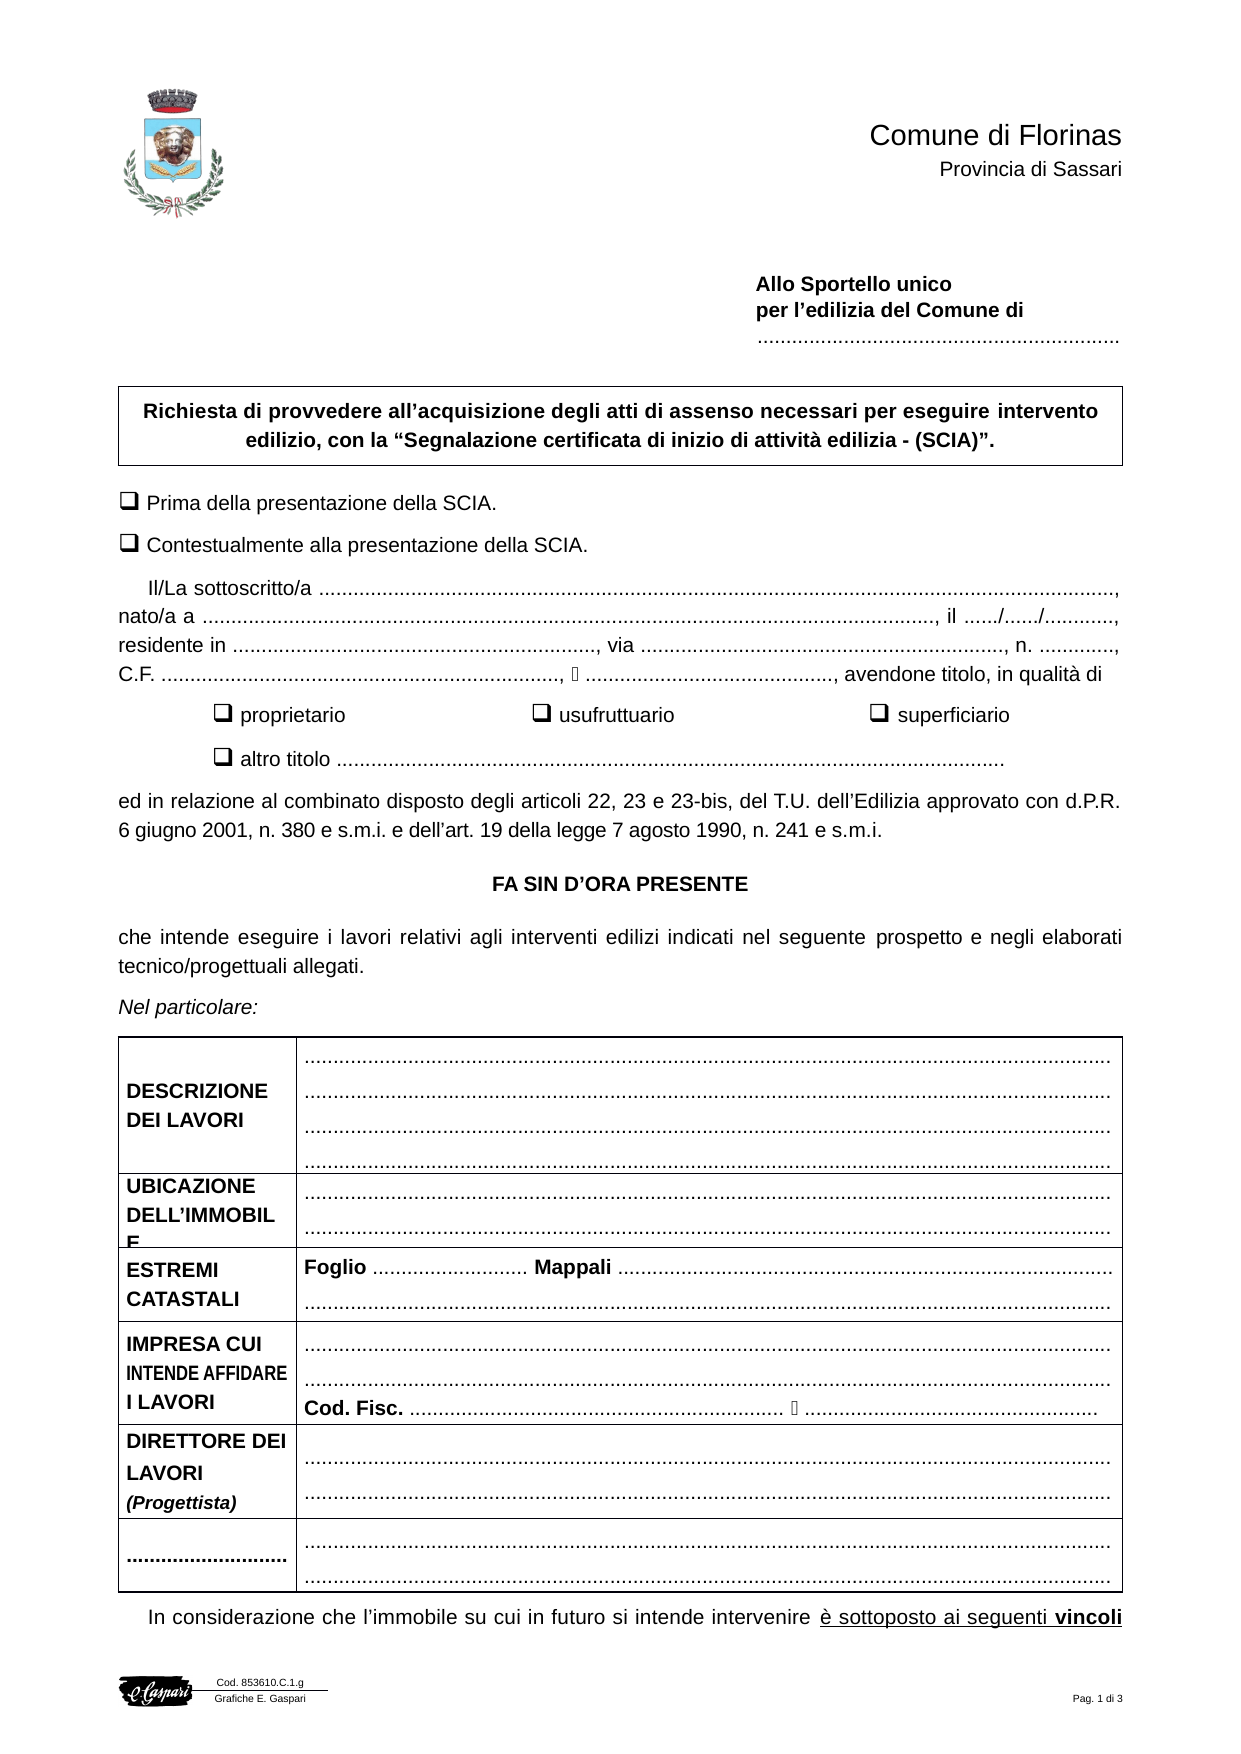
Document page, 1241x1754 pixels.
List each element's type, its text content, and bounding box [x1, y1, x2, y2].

text Provincia di Sassari [224, 157, 1122, 181]
text  altro titolo .................................................................................................................... [118, 746, 1122, 771]
text In considerazione che l’immobile su cui in futuro si intende intervenire è sottoposto ai seguenti vincoli [118, 1605, 1122, 1629]
table_cell ............................................................................................................................................ ............................................................................................................................................ Cod. Fisc. .................................................................  ................................................... [297, 1322, 1122, 1424]
table_cell IMPRESA CUI INTENDE AFFIDARE I LAVORI [119, 1322, 296, 1424]
text Nel particolare: [118, 995, 1122, 1019]
text Comune di Florinas [224, 118, 1122, 152]
picture [122, 87, 224, 219]
table_cell ESTREMI CATASTALI [119, 1248, 296, 1321]
table_cell ............................................................................................................................................ ............................................................................................................................................ [297, 1425, 1122, 1518]
picture [118, 1675, 193, 1707]
text per l’edilizia del Comune di [756, 298, 1122, 322]
table_header Richiesta di provvedere all’acquisizione degli atti di assenso necessari per eseguire intervento edilizio, con la “Segnalazione certificata di inizio di attività edilizia - (SCIA)”. [119, 387, 1122, 464]
table_cell Foglio ........................... Mappali ...................................................................................... ............................................................................................................................................ [297, 1248, 1122, 1321]
table_header DESCRIZIONE DEI LAVORI [119, 1038, 296, 1173]
table_cell ............................ [119, 1519, 296, 1591]
table_cell DIRETTORE DEI LAVORI (Progettista) [119, 1425, 296, 1518]
text Allo Sportello unico [755, 272, 1122, 296]
table_header ............................................................................................................................................ ............................................................................................................................................ ............................................................................................................................................ ............................................................................................................................................ [297, 1038, 1122, 1173]
text  Prima della presentazione della SCIA. [118, 491, 1122, 516]
table_cell ............................................................................................................................................ ............................................................................................................................................ [297, 1519, 1122, 1591]
text  Contestualmente alla presentazione della SCIA. [118, 533, 1122, 558]
text FA SIN D’ORA PRESENTE [118, 871, 1122, 895]
text ............................................................... [756, 324, 1122, 348]
table_cell UBICAZIONE DELL’IMMOBILE [119, 1174, 296, 1247]
table_cell ............................................................................................................................................ ............................................................................................................................................ [297, 1174, 1122, 1247]
text Il/La sottoscritto/a .........................................................................................................................................., nato/a a ..............................................................................................................................., il ....../....../............, residente in ..............................................................., via ..............................................................., n. ............., C.F. .....................................................................,  ..........................................., avendone titolo, in qualità di [118, 576, 1122, 686]
text  proprietario  usufruttuario  superficiario [118, 703, 1122, 728]
text che intende eseguire i lavori relativi agli interventi edilizi indicati nel seguente prospetto e negli elaborati tecnico/progettuali allegati. [118, 925, 1122, 978]
text ed in relazione al combinato disposto degli articoli 22, 23 e 23-bis, del T.U. dell’Edilizia approvato con d.P.R. 6 giugno 2001, n. 380 e s.m.i. e dell’art. 19 della legge 7 agosto 1990, n. 241 e s.m.i. [118, 789, 1122, 842]
